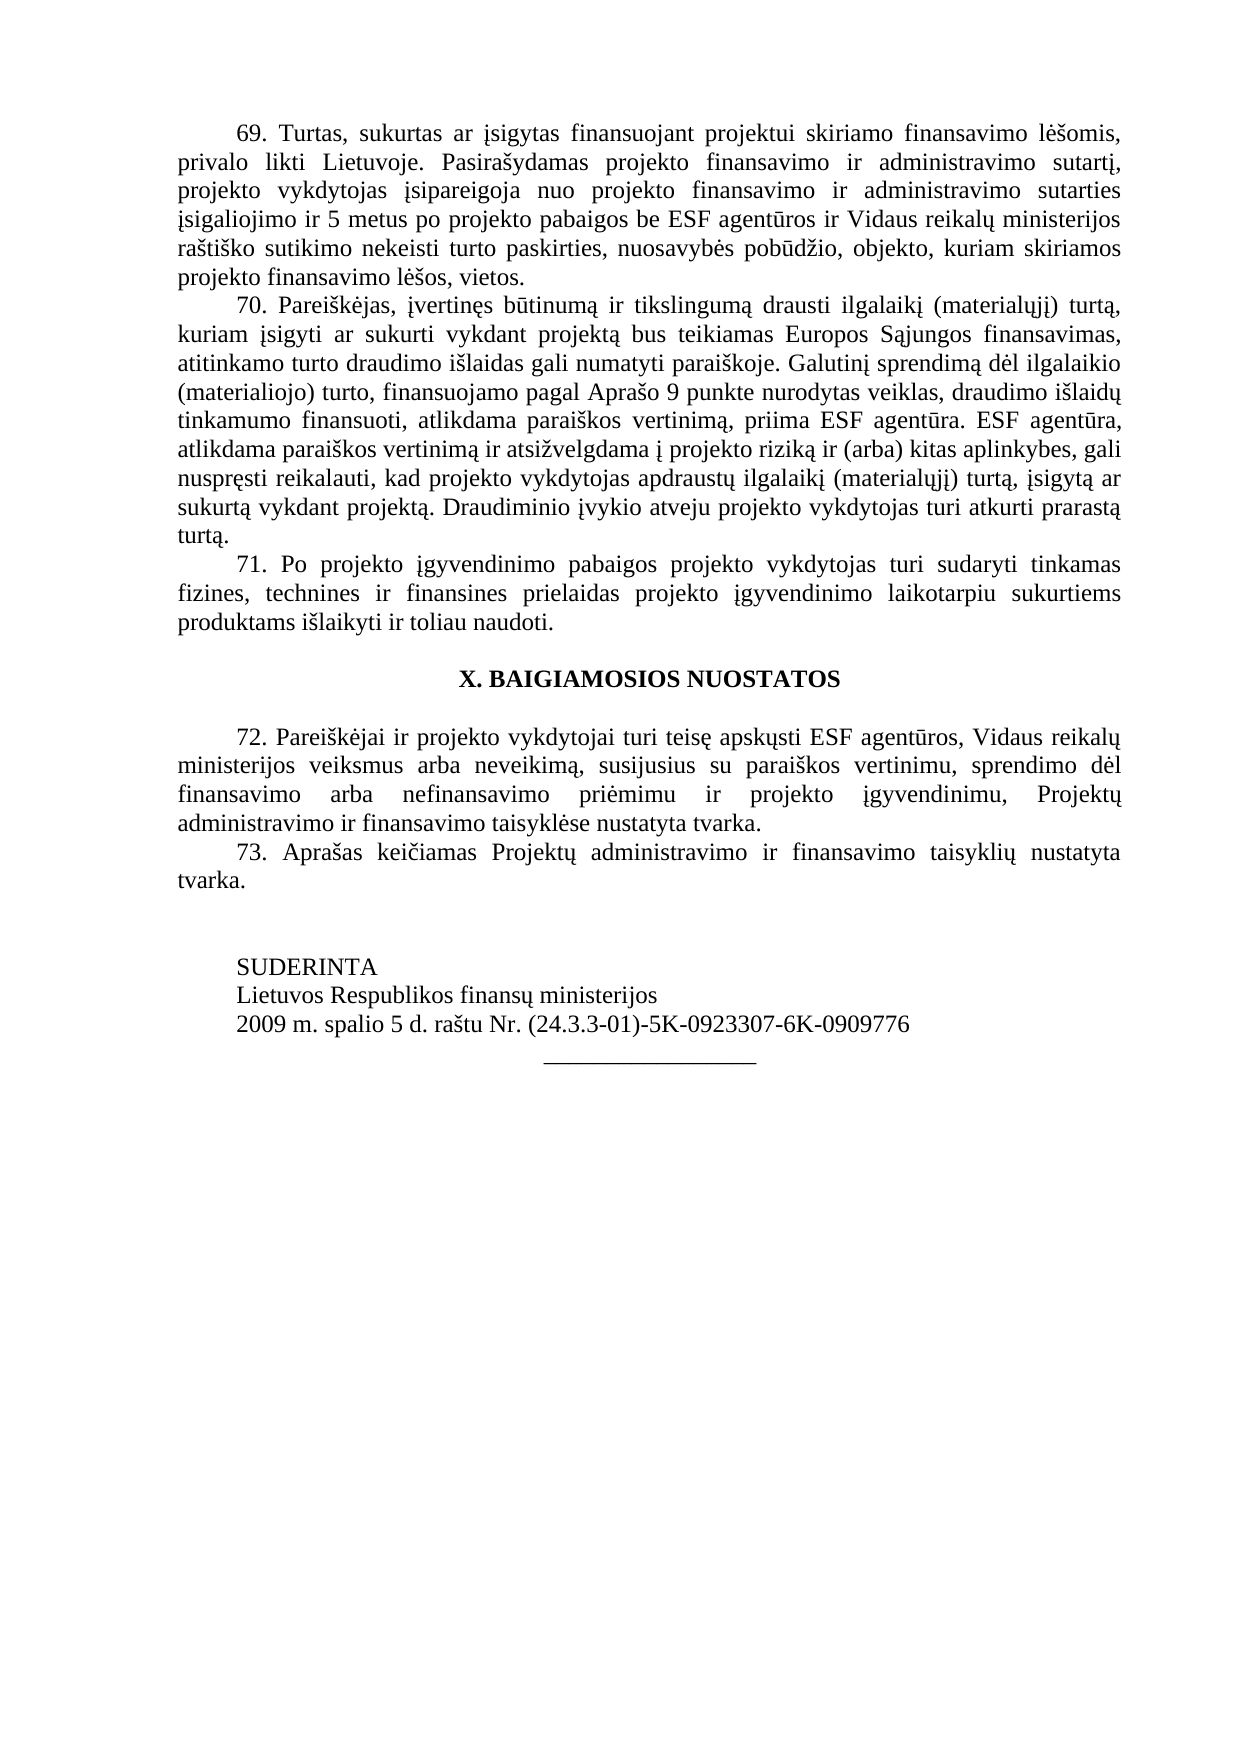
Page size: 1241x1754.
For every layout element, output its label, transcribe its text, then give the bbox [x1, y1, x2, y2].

text X. Baigiamosios nuostatos [177, 664, 1122, 693]
text 70. Pareiškėjas, įvertinęs būtinumą ir tikslingumą drausti ilgalaikį (materialųjį) turtą, kuriam įsigyti ar sukurti vykdant projektą bus teikiamas Europos Sąjungos finansavimas, atitinkamo turto draudimo išlaidas gali numatyti paraiškoje. Galutinį sprendimą dėl ilgalaikio (materialiojo) turto, finansuojamo pagal Aprašo 9 punkte nurodytas veiklas, draudimo išlaidų tinkamumo finansuoti, atlikdama paraiškos vertinimą, priima ESF agentūra. ESF agentūra, atlikdama paraiškos vertinimą ir atsižvelgdama į projekto riziką ir (arba) kitas aplinkybes, gali nuspręsti reikalauti, kad projekto vykdytojas apdraustų ilgalaikį (materialųjį) turtą, įsigytą ar sukurtą vykdant projektą. Draudiminio įvykio atveju projekto vykdytojas turi atkurti prarastą turtą. [177, 291, 1122, 549]
text _________________ [177, 1038, 1122, 1067]
text 71. Po projekto įgyvendinimo pabaigos projekto vykdytojas turi sudaryti tinkamas fizines, technines ir finansines prielaidas projekto įgyvendinimo laikotarpiu sukurtiems produktams išlaikyti ir toliau naudoti. [177, 549, 1122, 636]
text Lietuvos Respublikos finansų ministerijos [236, 981, 1122, 1009]
text 69. Turtas, sukurtas ar įsigytas finansuojant projektui skiriamo finansavimo lėšomis, privalo likti Lietuvoje. Pasirašydamas projekto finansavimo ir administravimo sutartį, projekto vykdytojas įsipareigoja nuo projekto finansavimo ir administravimo sutarties įsigaliojimo ir 5 metus po projekto pabaigos be ESF agentūros ir Vidaus reikalų ministerijos raštiško sutikimo nekeisti turto paskirties, nuosavybės pobūdžio, objekto, kuriam skiriamos projekto finansavimo lėšos, vietos. [177, 118, 1122, 291]
text 2009 m. spalio 5 d. raštu Nr. (24.3.3-01)-5K-0923307-6K-0909776 [236, 1009, 1122, 1038]
text 73. Aprašas keičiamas Projektų administravimo ir finansavimo taisyklių nustatyta tvarka. [177, 837, 1122, 894]
text SUDERINTA [236, 952, 1122, 981]
text 72. Pareiškėjai ir projekto vykdytojai turi teisę apskųsti ESF agentūros, Vidaus reikalų ministerijos veiksmus arba neveikimą, susijusius su paraiškos vertinimu, sprendimo dėl finansavimo arba nefinansavimo priėmimu ir projekto įgyvendinimu, Projektų administravimo ir finansavimo taisyklėse nustatyta tvarka. [177, 722, 1122, 837]
